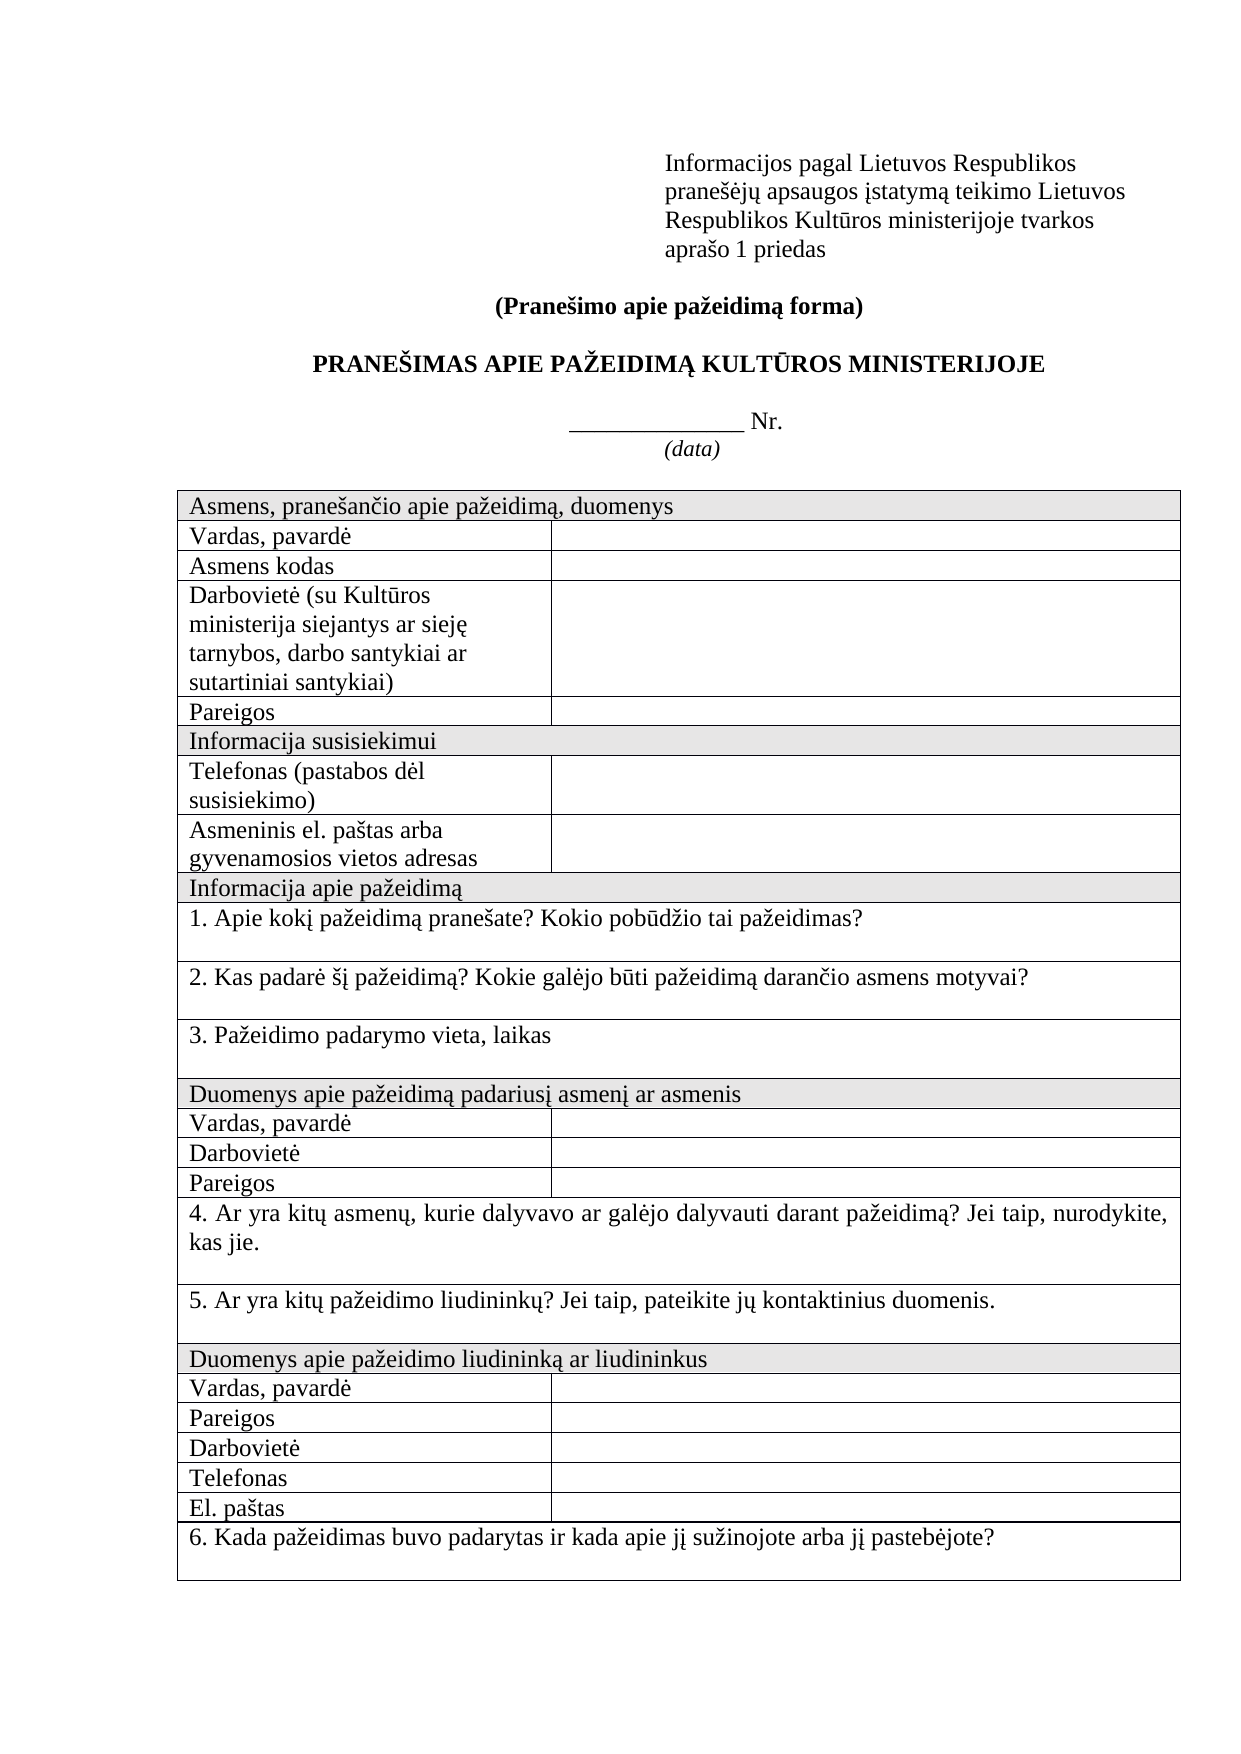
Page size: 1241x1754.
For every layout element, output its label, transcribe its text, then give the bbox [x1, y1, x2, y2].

table_cell Pareigos [178, 1168, 551, 1197]
table_cell [552, 1403, 1180, 1432]
table_cell 4. Ar yra kitų asmenų, kurie dalyvavo ar galėjo dalyvauti darant pažeidimą? Jei taip, nurodykite, kas jie. [178, 1198, 1180, 1284]
text PRANEŠIMAS APIE PAŽEIDIMĄ KULTŪROS MINISTERIJOJE [177, 349, 1181, 378]
table_cell Vardas, pavardė [178, 1374, 551, 1402]
table_cell [552, 1138, 1180, 1167]
table_cell [552, 1493, 1180, 1521]
table_cell [552, 581, 1180, 696]
text (data) [177, 435, 1181, 461]
table_cell Asmeninis el. paštas arba gyvenamosios vietos adresas [178, 815, 551, 872]
text aprašo 1 priedas [664, 234, 1181, 263]
text pranešėjų apsaugos įstatymą teikimo Lietuvos [664, 176, 1181, 205]
table_cell [552, 551, 1180, 579]
table_cell Telefonas [178, 1463, 551, 1492]
table_cell Duomenys apie pažeidimą padariusį asmenį ar asmenis [178, 1079, 1180, 1107]
table_cell [552, 815, 1180, 872]
table_cell Informacija susisiekimui [178, 726, 1180, 755]
text Informacijos pagal Lietuvos Respublikos [664, 148, 1181, 176]
table_cell Telefonas (pastabos dėl susisiekimo) [178, 756, 551, 814]
table_cell El. paštas [178, 1493, 551, 1521]
table_cell Asmens kodas [178, 551, 551, 579]
table_cell 2. Kas padarė šį pažeidimą? Kokie galėjo būti pažeidimą darančio asmens motyvai? [178, 962, 1180, 1019]
table_cell Pareigos [178, 697, 551, 725]
table_cell [552, 1463, 1180, 1492]
table_cell Darbovietė [178, 1433, 551, 1462]
table_cell Vardas, pavardė [178, 1109, 551, 1137]
table_cell Pareigos [178, 1403, 551, 1432]
table_cell [552, 756, 1180, 814]
table_cell Informacija apie pažeidimą [178, 873, 1180, 902]
table_cell [552, 1433, 1180, 1462]
table_cell Darbovietė [178, 1138, 551, 1167]
text ______________ Nr. [177, 406, 1181, 435]
table_header Asmens, pranešančio apie pažeidimą, duomenys [178, 491, 1180, 520]
table_cell [552, 1374, 1180, 1402]
table_cell Duomenys apie pažeidimo liudininką ar liudininkus [178, 1344, 1180, 1372]
table_cell [552, 521, 1180, 550]
table_cell [552, 697, 1180, 725]
table_cell [552, 1168, 1180, 1197]
text (Pranešimo apie pažeidimą forma) [177, 291, 1181, 320]
table_cell Darbovietė (su Kultūros ministerija siejantys ar sieję tarnybos, darbo santykiai ar sutartiniai santykiai) [178, 581, 551, 696]
table_cell [552, 1109, 1180, 1137]
table_cell 6. Kada pažeidimas buvo padarytas ir kada apie jį sužinojote arba jį pastebėjote? [178, 1523, 1180, 1580]
table_cell 1. Apie kokį pažeidimą pranešate? Kokio pobūdžio tai pažeidimas? [178, 903, 1180, 961]
table_cell 3. Pažeidimo padarymo vieta, laikas [178, 1020, 1180, 1078]
text Respublikos Kultūros ministerijoje tvarkos [664, 205, 1181, 234]
table_cell Vardas, pavardė [178, 521, 551, 550]
table_cell 5. Ar yra kitų pažeidimo liudininkų? Jei taip, pateikite jų kontaktinius duomenis. [178, 1285, 1180, 1343]
